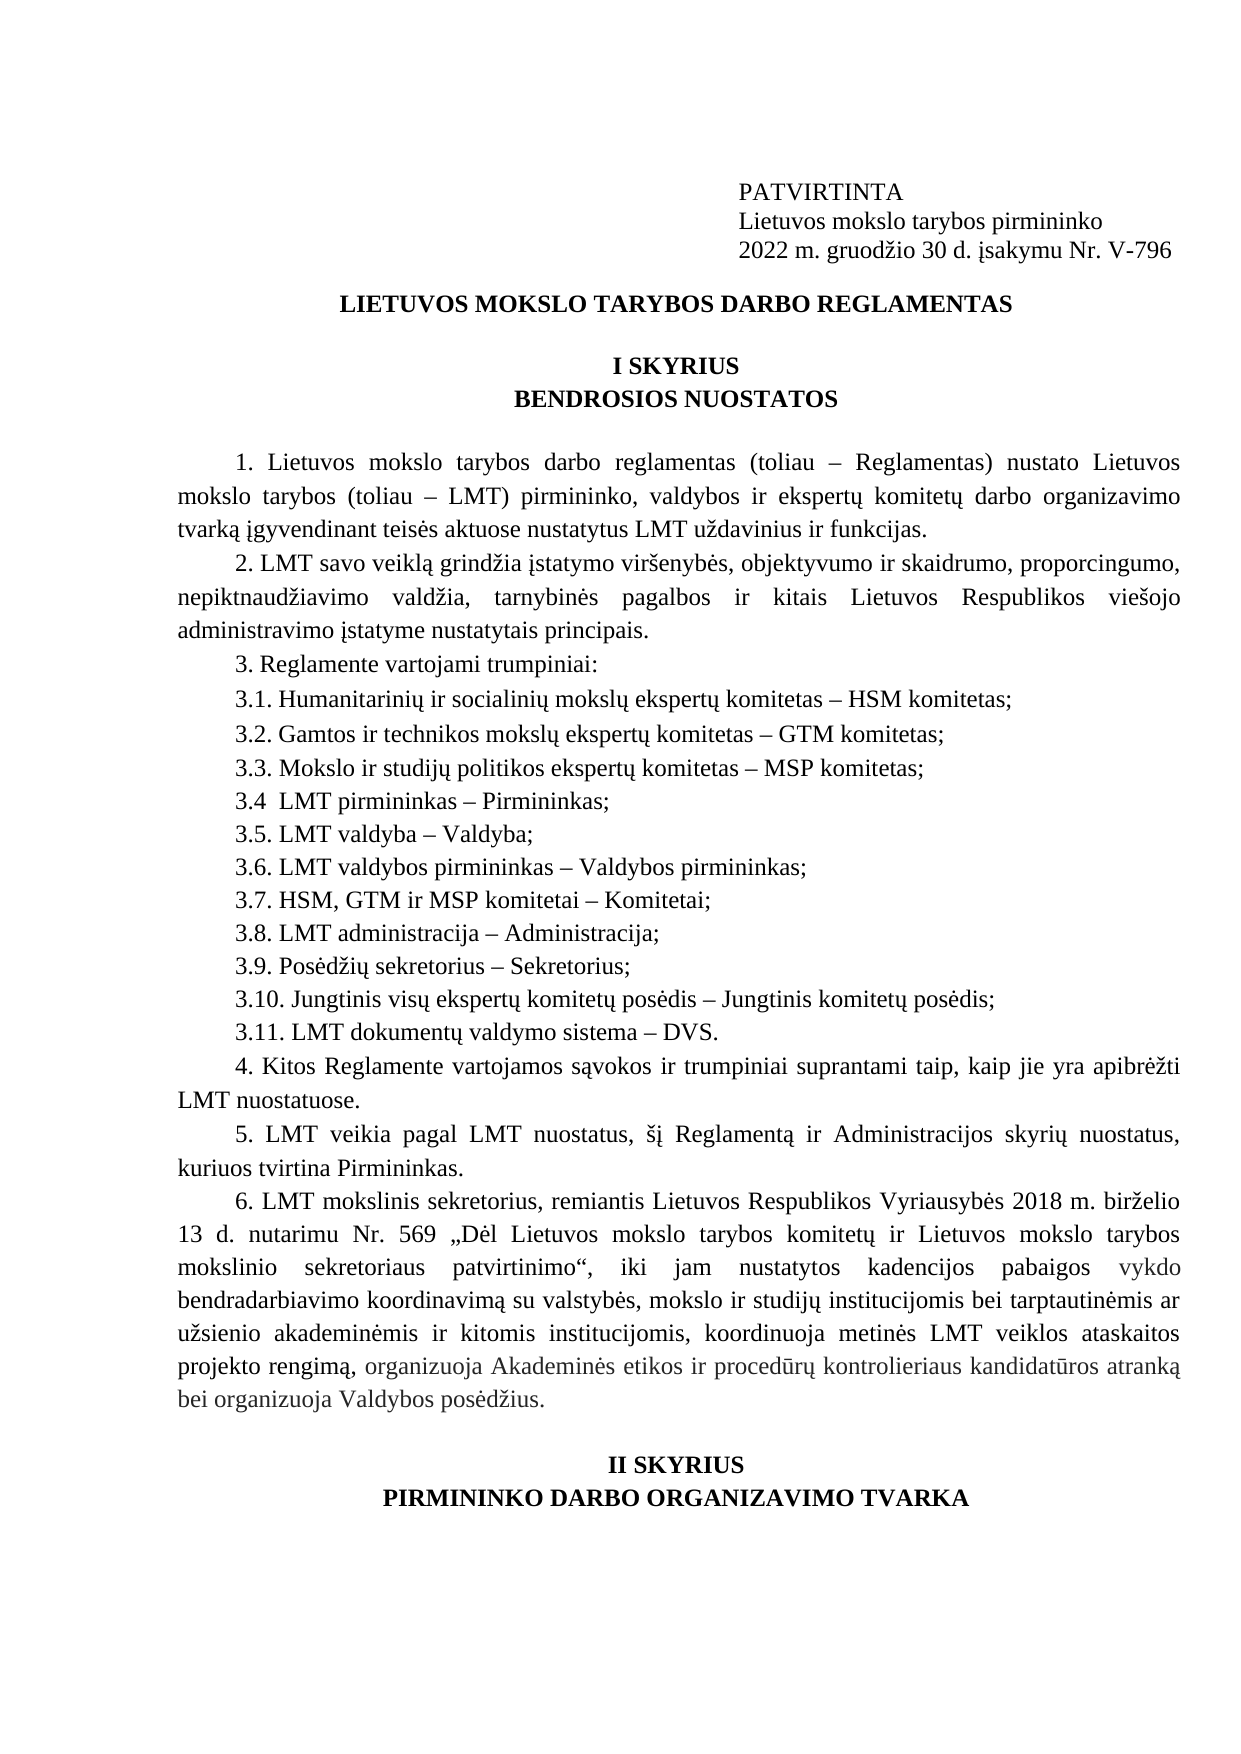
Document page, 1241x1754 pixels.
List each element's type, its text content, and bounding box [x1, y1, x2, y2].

text 3.7. HSM, GTM ir MSP komitetai – Komitetai; [177, 885, 1181, 914]
text 3.8. LMT administracija – Administracija; [177, 918, 1181, 947]
text PATVIRTINTA [738, 177, 1181, 206]
text 2022 m. gruodžio 30 d. įsakymu Nr. V-796 [738, 235, 1181, 263]
text 3.3. Mokslo ir studijų politikos ekspertų komitetas – MSP komitetas; [177, 753, 1181, 782]
text 3. Reglamente vartojami trumpiniai: [177, 648, 1181, 679]
text 3.10. Jungtinis visų ekspertų komitetų posėdis – Jungtinis komitetų posėdis; [177, 984, 1181, 1013]
text 3.9. Posėdžių sekretorius – Sekretorius; [177, 951, 1181, 980]
text 5. LMT veikia pagal LMT nuostatus, šį Reglamentą ir Administracijos skyrių nuostatus, kuriuos tvirtina Pirmininkas. [177, 1118, 1181, 1182]
text BENDROSIOS NUOSTATOS [177, 384, 1181, 413]
text 6. LMT mokslinis sekretorius, remiantis Lietuvos Respublikos Vyriausybės 2018 m. birželio 13 d. nutarimu Nr. 569 „Dėl Lietuvos mokslo tarybos komitetų ir Lietuvos mokslo tarybos mokslinio sekretoriaus patvirtinimo“, iki jam nustatytos kadencijos pabaigos vykdo bendradarbiavimo koordinavimą su valstybės, mokslo ir studijų institucijomis bei tarptautinėmis ar užsienio akademinėmis ir kitomis institucijomis, koordinuoja metinės LMT veiklos ataskaitos projekto rengimą, organizuoja Akademinės etikos ir procedūrų kontrolieriaus kandidatūros atranką bei organizuoja Valdybos posėdžius. [177, 1186, 1181, 1413]
text 3.2. Gamtos ir technikos mokslų ekspertų komitetas – GTM komitetas; [177, 718, 1181, 749]
text 3.6. LMT valdybos pirmininkas – Valdybos pirmininkas; [177, 852, 1181, 881]
text 2. LMT savo veiklą grindžia įstatymo viršenybės, objektyvumo ir skaidrumo, proporcingumo, nepiktnaudžiavimo valdžia, tarnybinės pagalbos ir kitais Lietuvos Respublikos viešojo administravimo įstatyme nustatytais principais. [177, 547, 1181, 644]
text LIETUVOS MOKSLO TARYBOS DARBO REGLAMENTAS [177, 289, 1181, 318]
text 1. Lietuvos mokslo tarybos darbo reglamentas (toliau – Reglamentas) nustato Lietuvos mokslo tarybos (toliau – LMT) pirmininko, valdybos ir ekspertų komitetų darbo organizavimo tvarką įgyvendinant teisės aktuose nustatytus LMT uždavinius ir funkcijas. [177, 447, 1181, 543]
text 3.11. LMT dokumentų valdymo sistema – DVS. [177, 1017, 1181, 1046]
text I SKYRIUS [177, 351, 1181, 380]
text Lietuvos mokslo tarybos pirmininko [738, 206, 1181, 235]
text 3.1. Humanitarinių ir socialinių mokslų ekspertų komitetas – HSM komitetas; [177, 683, 1181, 714]
text 3.4 LMT pirmininkas – Pirmininkas; [177, 786, 1181, 815]
text PIRMININKO DARBO ORGANIZAVIMO TVARKA [177, 1483, 1181, 1512]
text 4. Kitos Reglamente vartojamos sąvokos ir trumpiniai suprantami taip, kaip jie yra apibrėžti LMT nuostatuose. [177, 1050, 1181, 1114]
text 3.5. LMT valdyba – Valdyba; [177, 819, 1181, 848]
text II SKYRIUS [177, 1450, 1181, 1479]
